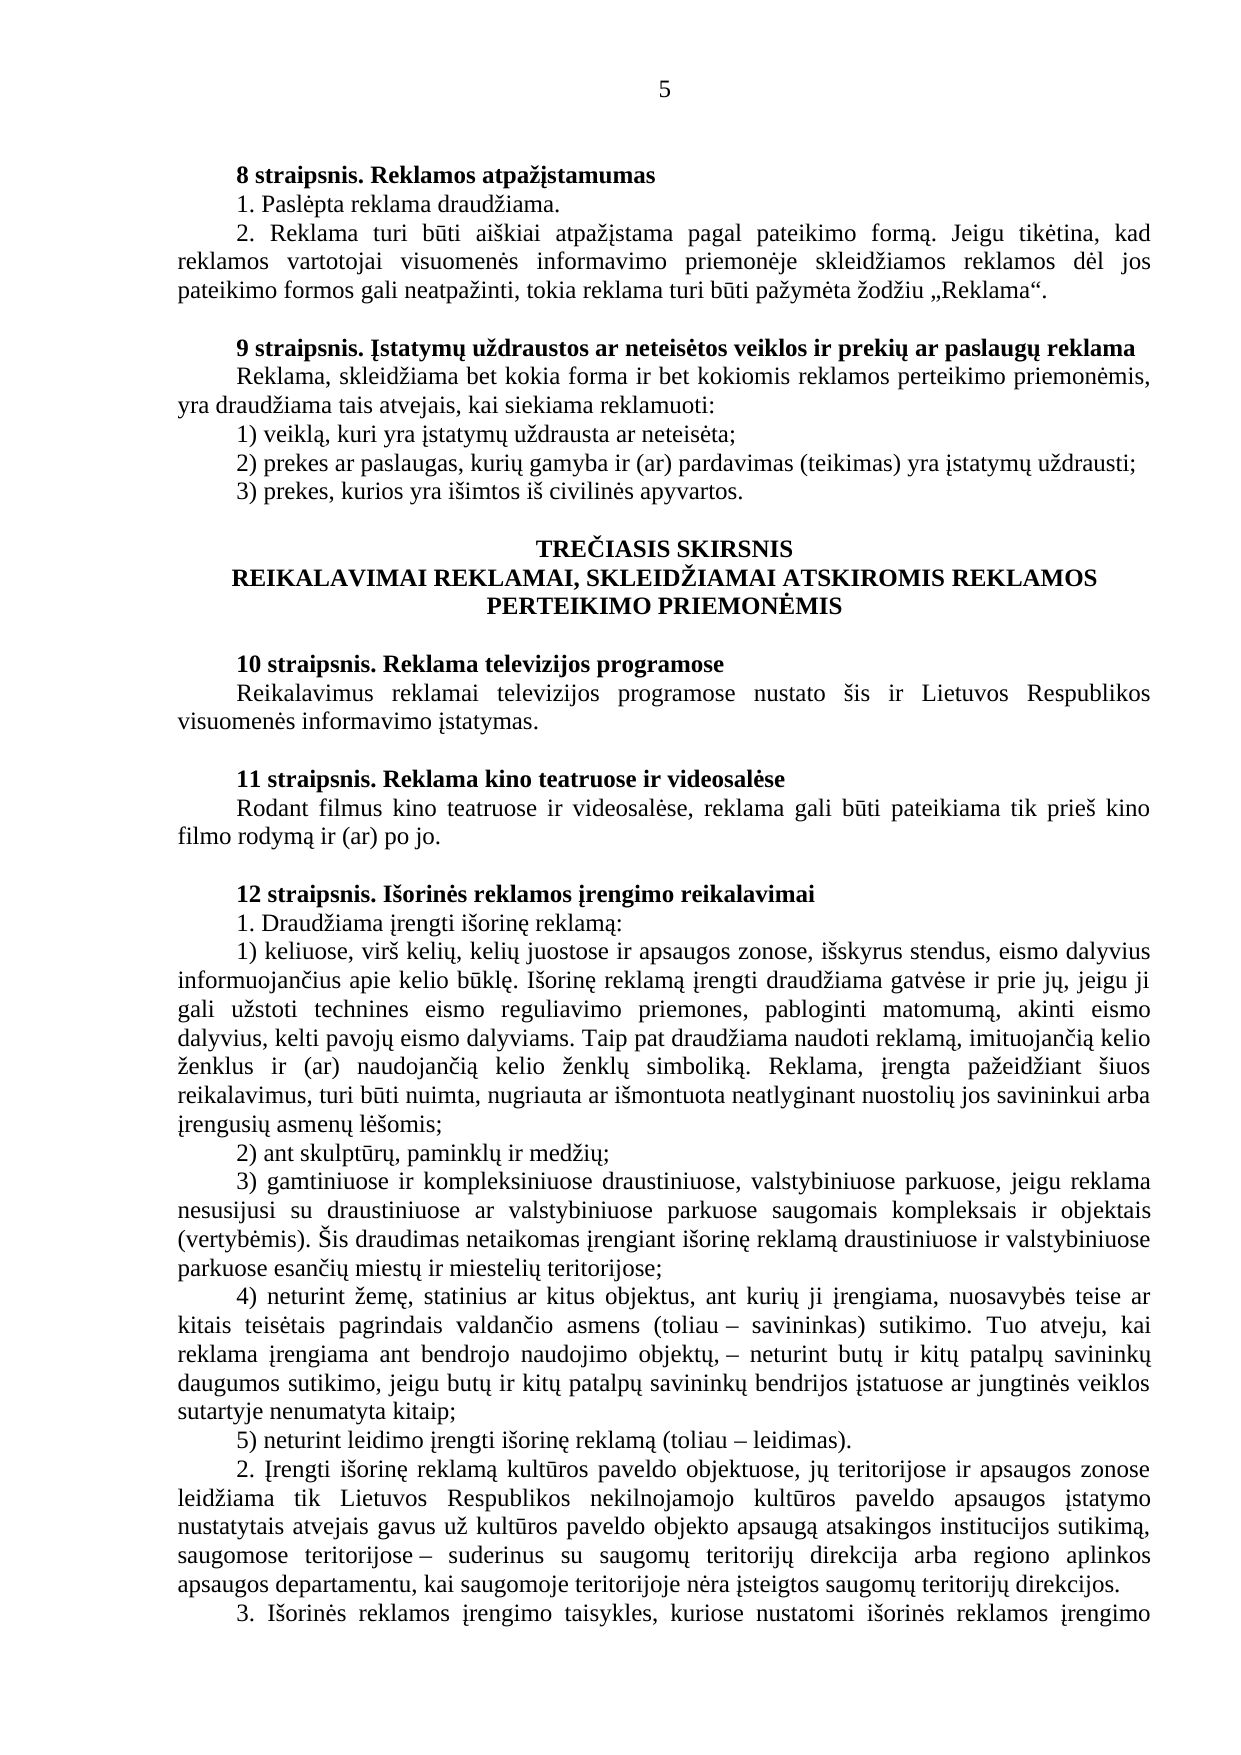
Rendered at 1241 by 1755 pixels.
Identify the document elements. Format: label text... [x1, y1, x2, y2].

text 2. Reklama turi būti aiškiai atpažįstama pagal pateikimo formą. Jeigu tikėtina, kad reklamos vartotojai visuomenės informavimo priemonėje skleidžiamos reklamos dėl jos pateikimo formos gali neatpažinti, tokia reklama turi būti pažymėta žodžiu „Reklama“. [177, 218, 1152, 304]
text 1) keliuose, virš kelių, kelių juostose ir apsaugos zonose, išskyrus stendus, eismo dalyvius informuojančius apie kelio būklę. Išorinę reklamą įrengti draudžiama gatvėse ir prie jų, jeigu ji gali užstoti technines eismo reguliavimo priemones, pabloginti matomumą, akinti eismo dalyvius, kelti pavojų eismo dalyviams. Taip pat draudžiama naudoti reklamą, imituojančią kelio ženklus ir (ar) naudojančią kelio ženklų simboliką. Reklama, įrengta pažeidžiant šiuos reikalavimus, turi būti nuimta, nugriauta ar išmontuota neatlyginant nuostolių jos savininkui arba įrengusių asmenų lėšomis; [177, 936, 1152, 1138]
text 1) veiklą, kuri yra įstatymų uždrausta ar neteisėta; [177, 419, 1152, 448]
text 12 straipsnis. Išorinės reklamos įrengimo reikalavimai [177, 879, 1152, 908]
text 3. Išorinės reklamos įrengimo taisykles, kuriose nustatomi išorinės reklamos įrengimo [177, 1598, 1152, 1626]
text 3) gamtiniuose ir kompleksiniuose draustiniuose, valstybiniuose parkuose, jeigu reklama nesusijusi su draustiniuose ar valstybiniuose parkuose saugomais kompleksais ir objektais (vertybėmis). Šis draudimas netaikomas įrengiant išorinę reklamą draustiniuose ir valstybiniuose parkuose esančių miestų ir miestelių teritorijose; [177, 1166, 1152, 1281]
text TREČIASIS SKIRSNIS [177, 534, 1152, 563]
text 5) neturint leidimo įrengti išorinę reklamą (toliau – leidimas). [177, 1425, 1152, 1454]
text 2) prekes ar paslaugas, kurių gamyba ir (ar) pardavimas (teikimas) yra įstatymų uždrausti; [177, 448, 1152, 476]
text Rodant filmus kino teatruose ir videosalėse, reklama gali būti pateikiama tik prieš kino filmo rodymą ir (ar) po jo. [177, 793, 1152, 850]
text 4) neturint žemę, statinius ar kitus objektus, ant kurių ji įrengiama, nuosavybės teise ar kitais teisėtais pagrindais valdančio asmens (toliau – savininkas) sutikimo. Tuo atveju, kai reklama įrengiama ant bendrojo naudojimo objektų, – neturint butų ir kitų patalpų savininkų daugumos sutikimo, jeigu butų ir kitų patalpų savininkų bendrijos įstatuose ar jungtinės veiklos sutartyje nenumatyta kitaip; [177, 1281, 1152, 1425]
text Reikalavimus reklamai televizijos programose nustato šis ir Lietuvos Respublikos visuomenės informavimo įstatymas. [177, 678, 1152, 735]
text 8 straipsnis. Reklamos atpažįstamumas [177, 160, 1152, 189]
text 9 straipsnis. Įstatymų uždraustos ar neteisėtos veiklos ir prekių ar paslaugų reklama [177, 333, 1152, 361]
text 2. Įrengti išorinę reklamą kultūros paveldo objektuose, jų teritorijose ir apsaugos zonose leidžiama tik Lietuvos Respublikos nekilnojamojo kultūros paveldo apsaugos įstatymo nustatytais atvejais gavus už kultūros paveldo objekto apsaugą atsakingos institucijos sutikimą, saugomose teritorijose – suderinus su saugomų teritorijų direkcija arba regiono aplinkos apsaugos departamentu, kai saugomoje teritorijoje nėra įsteigtos saugomų teritorijų direkcijos. [177, 1454, 1152, 1598]
text REIKALAVIMAI REKLAMAI, SKLEIDŽIAMAI ATSKIROMIS REKLAMOS PERTEIKIMO PRIEMONĖMIS [177, 563, 1152, 620]
text 1. Draudžiama įrengti išorinę reklamą: [177, 908, 1152, 936]
text 2) ant skulptūrų, paminklų ir medžių; [177, 1138, 1152, 1166]
text 1. Paslėpta reklama draudžiama. [177, 189, 1152, 218]
text Reklama, skleidžiama bet kokia forma ir bet kokiomis reklamos perteikimo priemonėmis, yra draudžiama tais atvejais, kai siekiama reklamuoti: [177, 361, 1152, 419]
text 3) prekes, kurios yra išimtos iš civilinės apyvartos. [177, 476, 1152, 505]
text 10 straipsnis. Reklama televizijos programose [177, 649, 1152, 678]
text 11 straipsnis. Reklama kino teatruose ir videosalėse [177, 764, 1152, 793]
